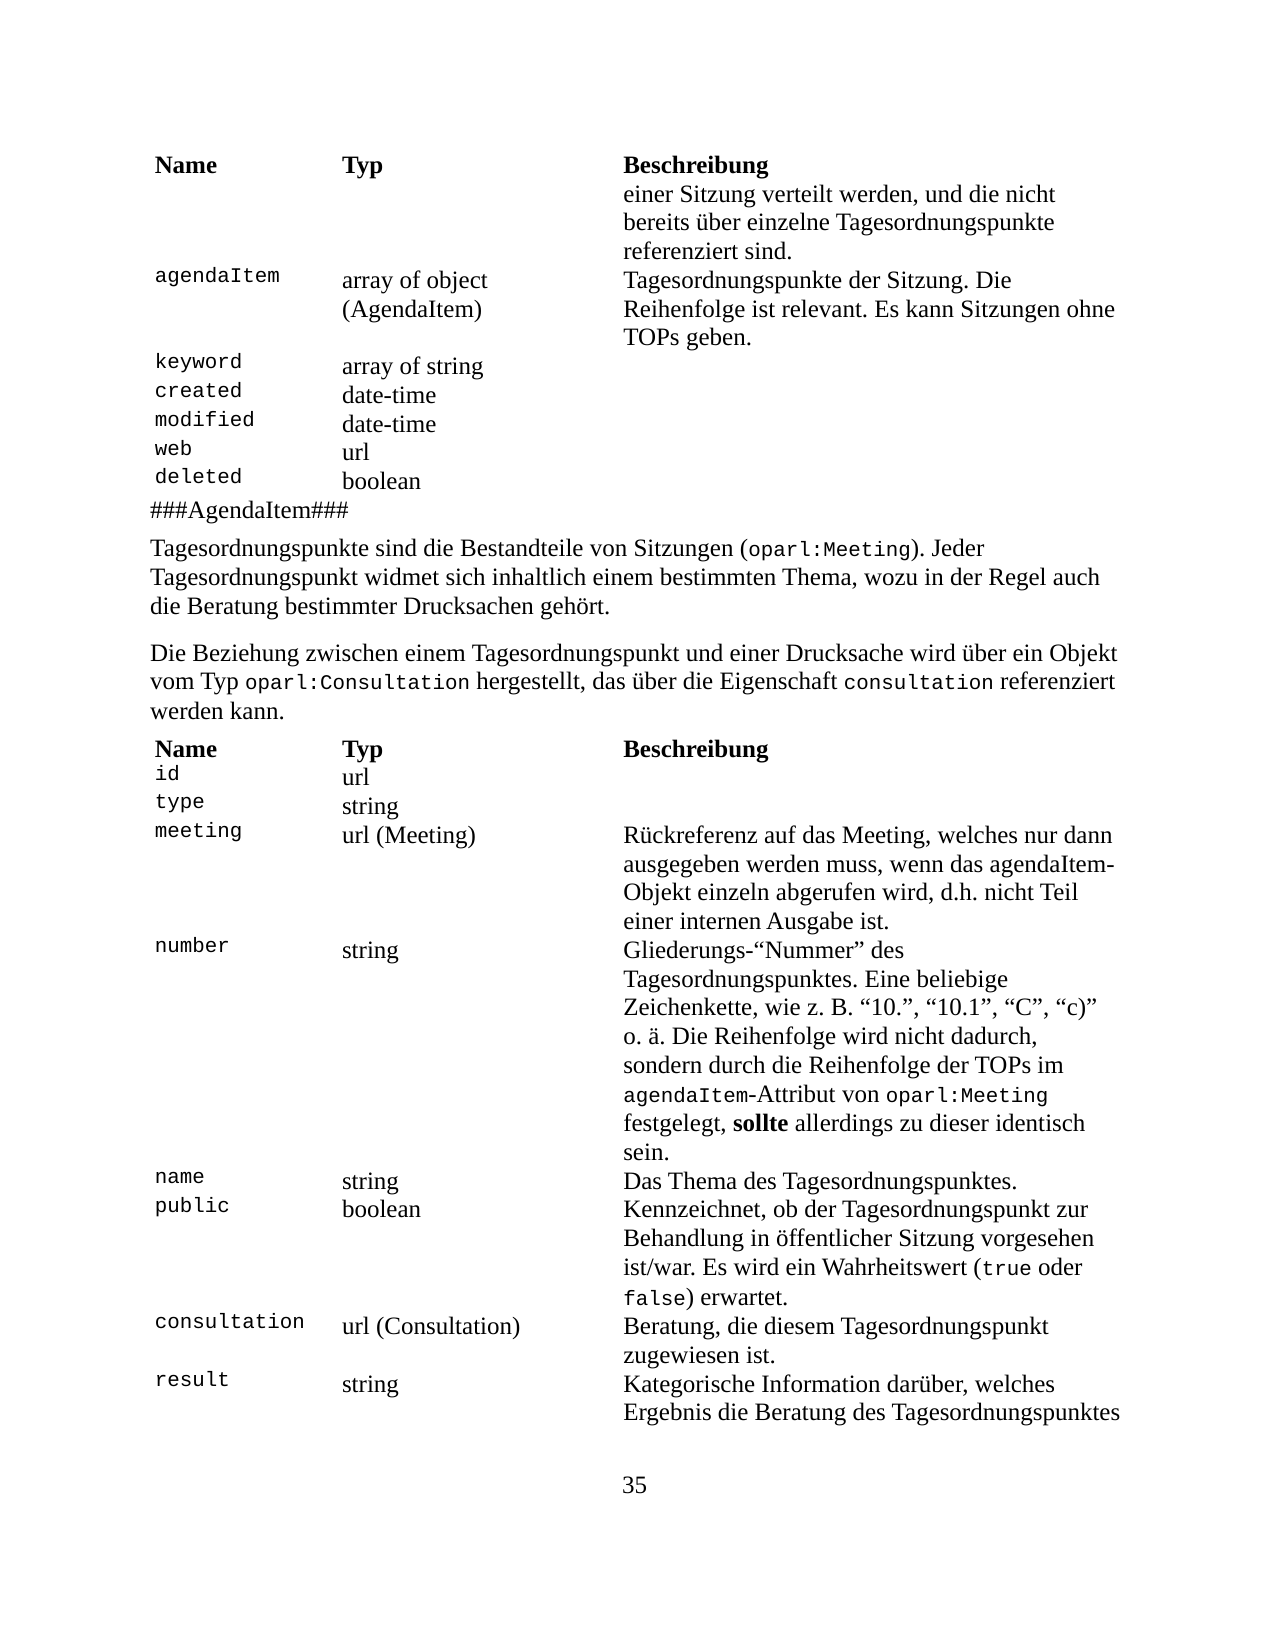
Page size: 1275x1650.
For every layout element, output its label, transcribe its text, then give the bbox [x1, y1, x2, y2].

table_cell boolean [338, 466, 619, 495]
table_cell url [338, 763, 619, 791]
table_cell consultation [150, 1311, 337, 1369]
table_cell Rückreferenz auf das Meeting, welches nur dann ausgegeben werden muss, wenn das agendaItem-Objekt einzeln abgerufen wird, d.h. nicht Teil einer internen Ausgabe ist. [619, 820, 1125, 935]
table_cell Kennzeichnet, ob der Tagesordnungspunkt zur Behandlung in öffentlicher Sitzung vorgesehen ist/war. Es wird ein Wahrheitswert (true oder false) erwartet. [619, 1195, 1125, 1311]
table_cell string [338, 935, 619, 1166]
table_cell id [150, 763, 337, 791]
text Tagesordnungspunkte sind die Bestandteile von Sitzungen (oparl:Meeting). Jeder Tagesordnungspunkt widmet sich inhaltlich einem bestimmten Thema, wozu in der Regel auch die Beratung bestimmter Drucksachen gehört. [150, 533, 1125, 620]
table_cell keyword [150, 351, 337, 380]
table_header Typ [338, 150, 619, 179]
table_cell Tagesordnungspunkte der Sitzung. Die Reihenfolge ist relevant. Es kann Sitzungen ohne TOPs geben. [619, 265, 1125, 351]
table_cell einer Sitzung verteilt werden, und die nicht bereits über einzelne Tagesordnungspunkte referenziert sind. [619, 179, 1125, 265]
table_cell string [338, 1369, 619, 1426]
table_header Beschreibung [619, 734, 1125, 762]
table_cell date-time [338, 380, 619, 409]
table_cell [619, 763, 1125, 791]
table_cell [619, 351, 1125, 380]
table_cell web [150, 438, 337, 466]
table_cell [150, 179, 337, 265]
table_cell url (Consultation) [338, 1311, 619, 1369]
table_cell [619, 380, 1125, 409]
table_cell number [150, 935, 337, 1166]
table_cell date-time [338, 409, 619, 437]
table_cell agendaItem [150, 265, 337, 351]
table_cell [619, 438, 1125, 466]
table_cell [619, 466, 1125, 495]
table_header Typ [338, 734, 619, 762]
table_cell created [150, 380, 337, 409]
table_cell modified [150, 409, 337, 437]
table_cell result [150, 1369, 337, 1426]
table_header Name [150, 150, 337, 179]
table_cell array of object (AgendaItem) [338, 265, 619, 351]
text ###AgendaItem### [150, 495, 1125, 524]
table_cell string [338, 1166, 619, 1194]
table_cell deleted [150, 466, 337, 495]
table_header Beschreibung [619, 150, 1125, 179]
text Die Beziehung zwischen einem Tagesordnungspunkt und einer Drucksache wird über ein Objekt vom Typ oparl:Consultation hergestellt, das über die Eigenschaft consultation referenziert werden kann. [150, 638, 1125, 725]
table_cell [619, 409, 1125, 437]
table_cell Kategorische Information darüber, welches Ergebnis die Beratung des Tagesordnungspunktes [619, 1369, 1125, 1426]
table_cell public [150, 1195, 337, 1311]
table_cell Das Thema des Tagesordnungspunktes. [619, 1166, 1125, 1194]
table_cell [619, 791, 1125, 820]
table_cell Gliederungs-“Nummer” des Tagesordnungspunktes. Eine beliebige Zeichenkette, wie z. B. “10.”, “10.1”, “C”, “c)” o. ä. Die Reihenfolge wird nicht dadurch, sondern durch die Reihenfolge der TOPs im agendaItem-Attribut von oparl:Meeting festgelegt, sollte allerdings zu dieser identisch sein. [619, 935, 1125, 1166]
table_cell type [150, 791, 337, 820]
table_header Name [150, 734, 337, 762]
table_cell url (Meeting) [338, 820, 619, 935]
table_cell url [338, 438, 619, 466]
table_cell meeting [150, 820, 337, 935]
table_cell [338, 179, 619, 265]
table_cell string [338, 791, 619, 820]
table_cell name [150, 1166, 337, 1194]
table_cell Beratung, die diesem Tagesordnungspunkt zugewiesen ist. [619, 1311, 1125, 1369]
table_cell boolean [338, 1195, 619, 1311]
table_cell array of string [338, 351, 619, 380]
